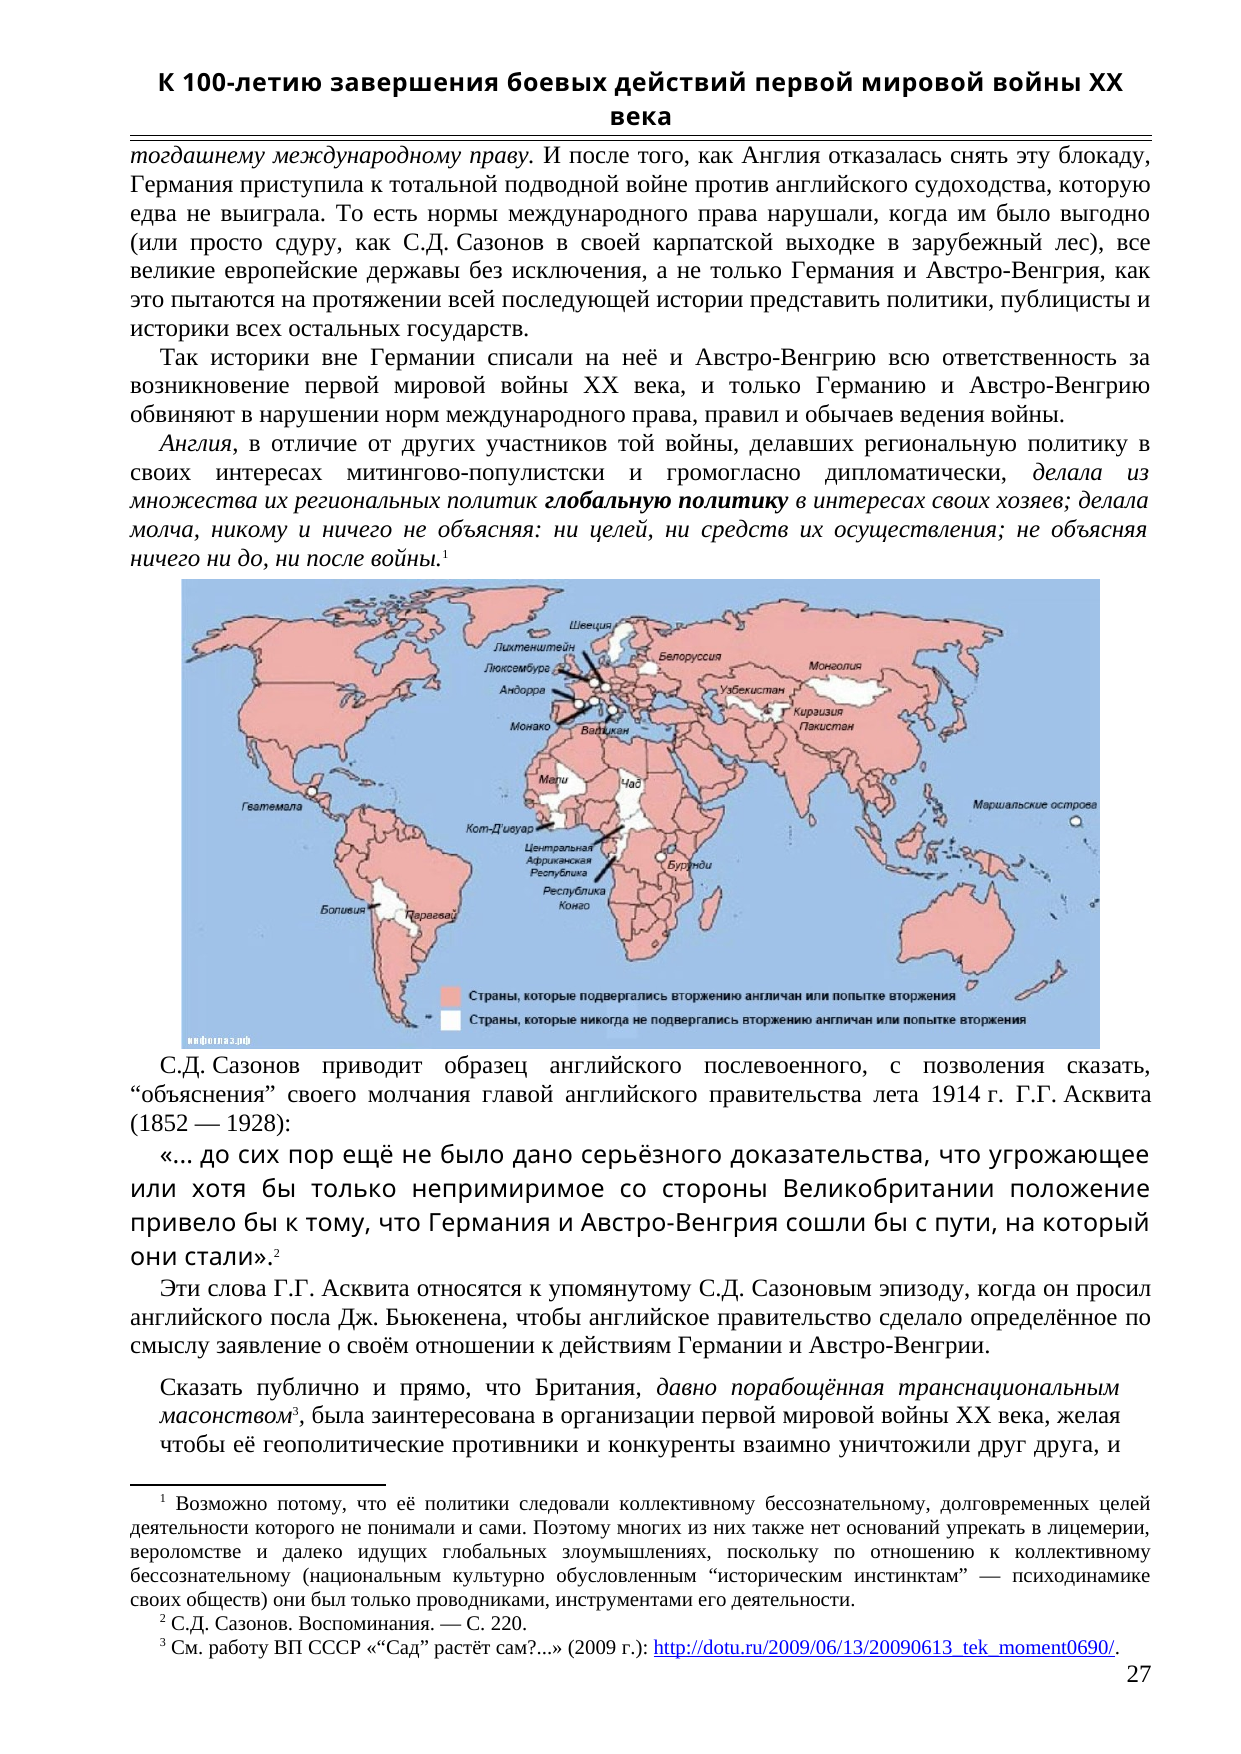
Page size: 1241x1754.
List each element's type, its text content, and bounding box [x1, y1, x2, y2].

text Эти слова Г.Г. Асквита относятся к упомянутому С.Д. Сазоновым эпизоду, когда он просил английского посла Дж. Бьюкенена, чтобы английское правительство сделало определённое по смыслу заявление о своём отношении к действиям Германии и Австро-Венгрии. [130, 1273, 1152, 1359]
text Так историки вне Германии списали на неё и Австро-Венгрию всю ответственность за возникновение первой мировой войны ХХ века, и только Германию и Австро-Венгрию обвиняют в нарушении норм международного права, правил и обычаев ведения войны. [130, 342, 1152, 428]
text «... до сих пор ещё не было дано серьёзного доказательства, что угрожающее или хотя бы только непримиримое со стороны Великобритании положение привело бы к тому, что Германия и Австро-Венгрия сошли бы с пути, на который они стали». [130, 1137, 1152, 1273]
picture [181, 579, 1100, 1049]
text Возможно потому, что её политики следовали коллективному бессознательному, долговременных целей деятельности которого не понимали и сами. Поэтому многих из них также нет оснований упрекать в лицемерии, вероломстве и далеко идущих глобальных злоумышлениях, поскольку по отношению к коллективному бессознательному (национальным культурно обусловленным “историческим инстинктам” — психодинамике своих обществ) они был только проводниками, инструментами его деятельности. [130, 1491, 1152, 1611]
text С.Д. Сазонов приводит образец английского послевоенного, с позволения сказать, “объяснения” своего молчания главой английского правительства лета 1914 г. Г.Г. Асквита (1852 — 1928): [130, 572, 1152, 1137]
text См. работу ВП СССР «“Сад” растёт сам?...» (2009 г.): http://dotu.ru/2009/06/13/20090613_tek_moment0690/. [130, 1635, 1152, 1659]
text Англия, в отличие от других участников той войны, делавших региональную политику в своих интересах митингово-популистски и громогласно дипломатически, делала из множества их региональных политик глобальную политику в интересах своих хозяев; делала молча, никому и ничего не объясняя: ни целей, ни средств их осуществления; не объясняя ничего ни до, ни после войны. [130, 428, 1152, 572]
text тогдашнему международному праву. И после того, как Англия отказалась снять эту блокаду, Германия приступила к тотальной подводной войне против английского судоходства, которую едва не выиграла. То есть нормы международного права нарушали, когда им было выгодно (или просто сдуру, как С.Д. Сазонов в своей карпатской выходке в зарубежный лес), все великие европейские державы без исключения, а не только Германия и Австро-Венгрия, как это пытаются на протяжении всей последующей истории представить политики, публицисты и историки всех остальных государств. [130, 141, 1152, 342]
text С.Д. Сазонов. Воспоминания. — С. 220. [130, 1611, 1152, 1635]
text Сказать публично и прямо, что Британия, давно порабощённая транснациональным масонством, была заинтересована в организации первой мировой войны ХХ века, желая чтобы её геополитические противники и конкуренты взаимно уничтожили друг друга, и [159, 1372, 1122, 1458]
